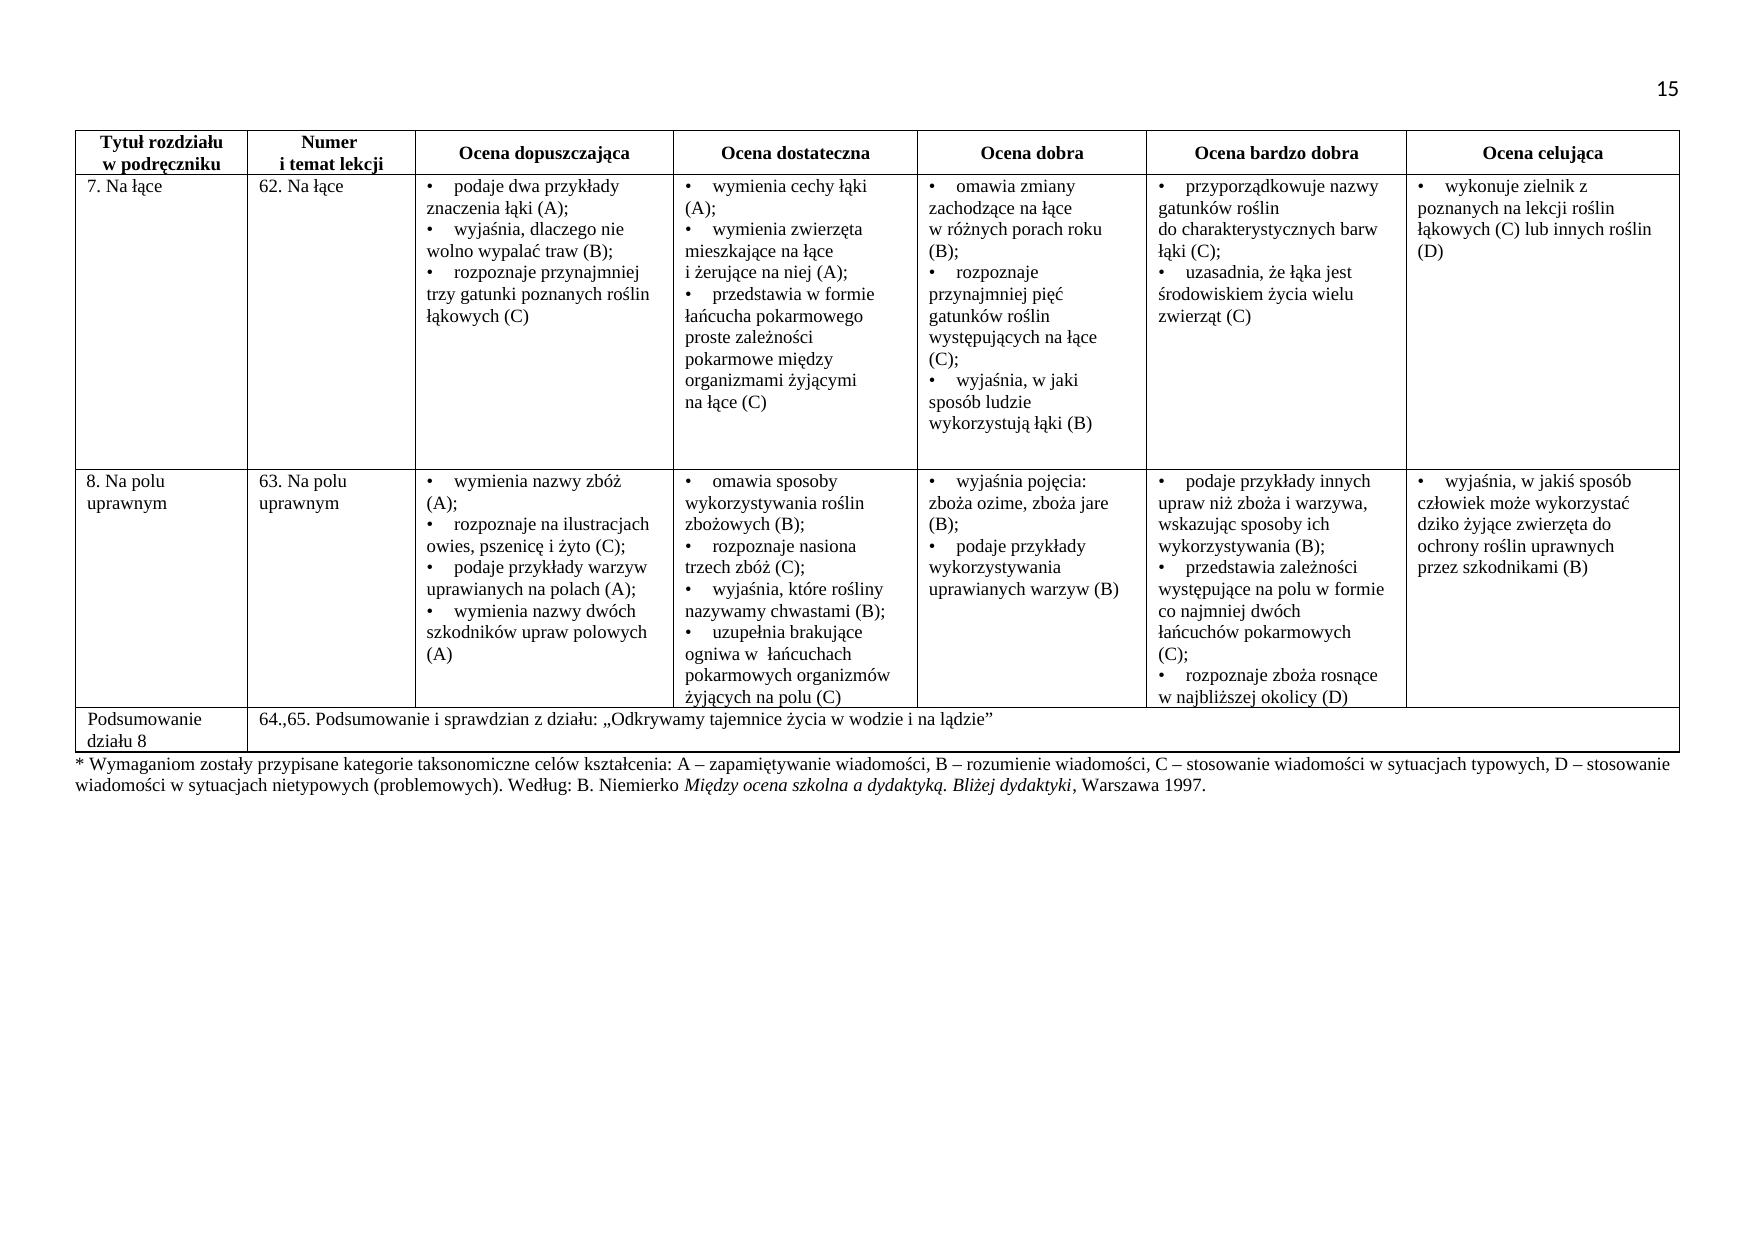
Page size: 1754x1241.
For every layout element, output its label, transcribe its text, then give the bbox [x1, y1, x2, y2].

table_cell wyjaśnia pojęcia: zboża ozime, zboża jare (B); podaje przykłady wykorzystywania uprawianych warzyw (B) [918, 470, 1146, 707]
table_header Ocena celująca [1407, 131, 1679, 174]
table_header Tytuł rozdziału w podręczniku [76, 131, 247, 174]
table_header Ocena dopuszczająca [416, 131, 673, 174]
text * Wymaganiom zostały przypisane kategorie taksonomiczne celów kształcenia: A – zapamiętywanie wiadomości, B – rozumienie wiadomości, C – stosowanie wiadomości w sytuacjach typowych, D – stosowanie wiadomości w sytuacjach nietypowych (problemowych). Według: B. Niemierko Między ocena szkolna a dydaktyką. Bliżej dydaktyki, Warszawa 1997. [75, 753, 1679, 796]
table_cell 8. Na polu uprawnym [76, 470, 247, 707]
table_cell przyporządkowuje nazwy gatunków roślin do charakterystycznych barw łąki (C); uzasadnia, że łąka jest środowiskiem życia wielu zwierząt (C) [1147, 175, 1406, 469]
table_cell wykonuje zielnik z poznanych na lekcji roślin łąkowych (C) lub innych roślin (D) [1407, 175, 1679, 469]
table_cell wyjaśnia, w jakiś sposób człowiek może wykorzystać dziko żyjące zwierzęta do ochrony roślin uprawnych przez szkodnikami (B) [1407, 470, 1679, 707]
table_cell Podsumowanie działu 8 [76, 708, 87, 751]
table_cell 64.,65. Podsumowanie i sprawdzian z działu: „Odkrywamy tajemnice życia w wodzie i na lądzie” [248, 708, 1679, 751]
table_cell podaje dwa przykłady znaczenia łąki (A); wyjaśnia, dlaczego nie wolno wypalać traw (B); rozpoznaje przynajmniej trzy gatunki poznanych roślin łąkowych (C) [416, 175, 673, 469]
table_cell omawia zmiany zachodzące na łące w różnych porach roku (B); rozpoznaje przynajmniej pięć gatunków roślin występujących na łące (C); wyjaśnia, w jaki sposób ludzie wykorzystują łąki (B) [918, 175, 1146, 469]
table_header Ocena bardzo dobra [1147, 131, 1406, 174]
table_header Ocena dostateczna [674, 131, 917, 174]
table_header Numer i temat lekcji [248, 131, 415, 174]
table_cell omawia sposoby wykorzystywania roślin zbożowych (B); rozpoznaje nasiona trzech zbóż (C); wyjaśnia, które rośliny nazywamy chwastami (B); uzupełnia brakujące ogniwa w łańcuchach pokarmowych organizmów żyjących na polu (C) [897, 470, 917, 707]
table_header Ocena dobra [918, 131, 1146, 174]
table_cell 62. Na łące [248, 175, 415, 469]
table_cell 7. Na łące [76, 175, 247, 469]
table_cell wymienia nazwy zbóż (A); rozpoznaje na ilustracjach owies, pszenicę i żyto (C); podaje przykłady warzyw uprawianych na polach (A); wymienia nazwy dwóch szkodników upraw polowych (A) [416, 470, 673, 707]
table_cell 63. Na polu uprawnym [248, 470, 415, 707]
table_cell wymienia cechy łąki (A); wymienia zwierzęta mieszkające na łące i żerujące na niej (A); przedstawia w formie łańcucha pokarmowego proste zależności pokarmowe między organizmami żyjącymi na łące (C) [674, 175, 917, 469]
table_cell Podsumowanie działu 8 [220, 708, 247, 751]
